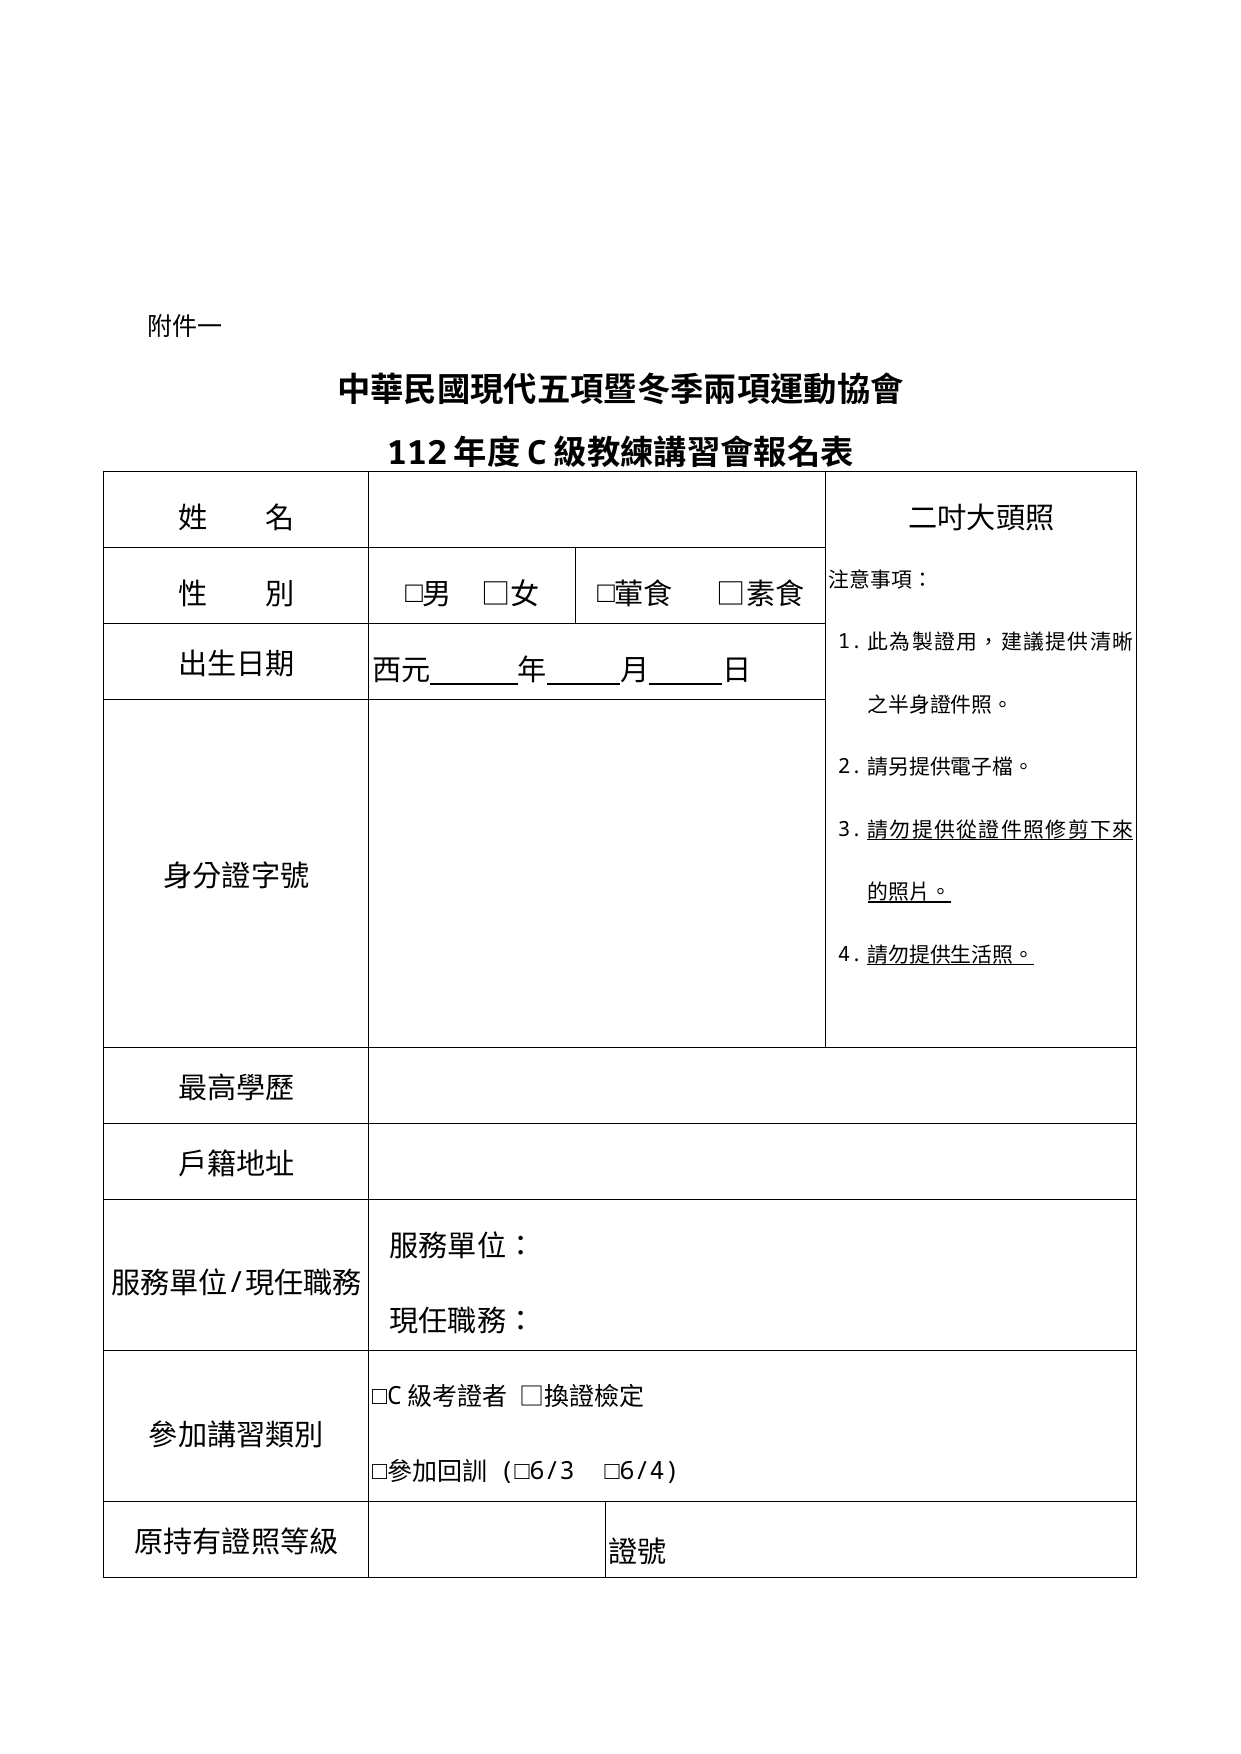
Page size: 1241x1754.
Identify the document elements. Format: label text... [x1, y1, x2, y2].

table_cell 身分證字號 [104, 700, 368, 1047]
table_cell [369, 700, 825, 1047]
table_cell 參加講習類別 [104, 1351, 368, 1501]
text 中華民國現代五項暨冬季兩項運動協會 [148, 346, 1092, 408]
table_cell 西元 年 月 日 [369, 624, 825, 699]
table_header 二吋大頭照 注意事項： 此為製證用，建議提供清晰之半身證件照。 請另提供電子檔。 請勿提供從證件照修剪下來的照片。 請勿提供生活照。 [826, 472, 1136, 1047]
table_cell □男 □女 [369, 548, 575, 623]
table_header [369, 472, 825, 547]
table_header 姓 名 [104, 472, 368, 547]
table_cell 戶籍地址 [104, 1124, 368, 1199]
table_cell 出生日期 [104, 624, 368, 699]
table_cell [369, 1502, 605, 1577]
table_cell 證號 [606, 1502, 1136, 1577]
text 附件一 [148, 283, 1092, 346]
table_cell 服務單位： 現任職務： [369, 1200, 1136, 1350]
table_cell □C級考證者 □換證檢定 □參加回訓 (□6/3 □6/4) [369, 1351, 1136, 1501]
table_cell 最高學歷 [104, 1048, 368, 1123]
table_cell 服務單位/現任職務 [104, 1200, 368, 1350]
table_cell [369, 1124, 1136, 1199]
text 112年度C級教練講習會報名表 [148, 408, 1092, 471]
table_cell [369, 1048, 1136, 1123]
table_cell 原持有證照等級 [104, 1502, 368, 1577]
table_cell □葷食 □素食 [576, 548, 825, 623]
table_cell 性 別 [104, 548, 368, 623]
